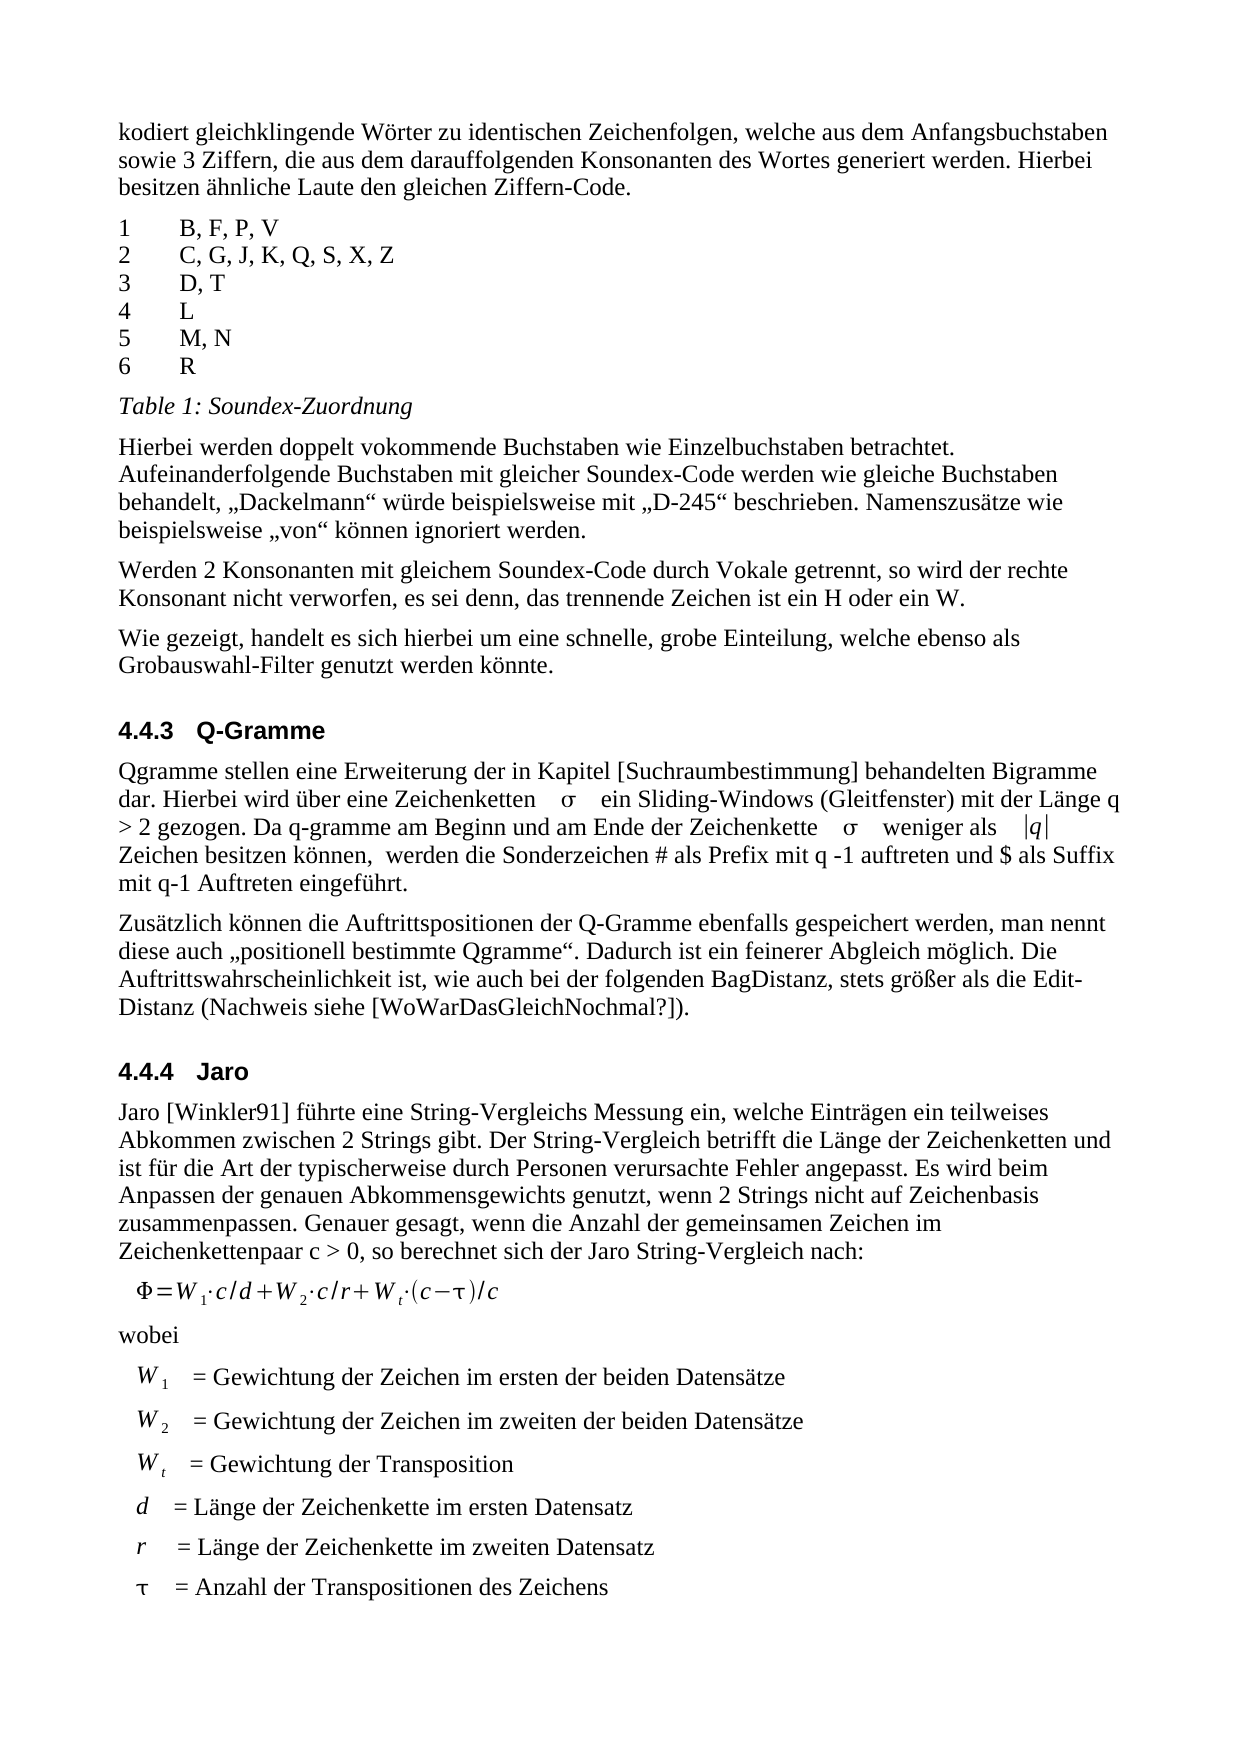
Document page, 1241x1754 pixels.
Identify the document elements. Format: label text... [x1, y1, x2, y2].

table_cell M, N [179, 325, 396, 352]
table_cell 2 [118, 241, 179, 269]
text = Gewichtung der Transposition [118, 1449, 1122, 1480]
text wobei [118, 1321, 1122, 1349]
text Wie gezeigt, handelt es sich hierbei um eine schnelle, grobe Einteilung, welche ebenso als Grobauswahl-Filter genutzt werden könnte. [118, 624, 1122, 679]
text Jaro [Winkler91] führte eine String-Vergleichs Messung ein, welche Einträgen ein teilweises Abkommen zwischen 2 Strings gibt. Der String-Vergleich betrifft die Länge der Zeichenketten und ist für die Art der typischerweise durch Personen verursachte Fehler angepasst. Es wird beim Anpassen der genauen Abkommensgewichts genutzt, wenn 2 Strings nicht auf Zeichenbasis zusammenpassen. Genauer gesagt, wenn die Anzahl der gemeinsamen Zeichen im Zeichenkettenpaar c > 0, so berechnet sich der Jaro String-Vergleich nach: [118, 1098, 1122, 1264]
table_cell R [179, 352, 396, 380]
table_cell 5 [118, 325, 179, 352]
text = Länge der Zeichenkette im ersten Datensatz [118, 1493, 1122, 1520]
text Table 1: Soundex-Zuordnung [118, 392, 1122, 420]
text = Anzahl der Transpositionen des Zeichens [118, 1573, 1122, 1601]
text kodiert gleichklingende Wörter zu identischen Zeichenfolgen, welche aus dem Anfangsbuchstaben sowie 3 Ziffern, die aus dem darauffolgenden Konsonanten des Wortes generiert werden. Hierbei besitzen ähnliche Laute den gleichen Ziffern-Code. [118, 118, 1122, 201]
text Qgramme stellen eine Erweiterung der in Kapitel [Suchraumbestimmung] behandelten Bigramme dar. Hierbei wird über eine Zeichenketten ein Sliding-Windows (Gleitfenster) mit der Länge q > 2 gezogen. Da q-gramme am Beginn und am Ende der Zeichenkette weniger als Zeichen besitzen können, werden die Sonderzeichen # als Prefix mit q -1 auftreten und $ als Suffix mit q-1 Auftreten eingeführt. [118, 757, 1122, 897]
table_cell L [179, 297, 396, 324]
text = Gewichtung der Zeichen im ersten der beiden Datensätze [118, 1361, 1122, 1392]
table_cell 3 [118, 269, 179, 297]
subtitle Jaro [118, 1058, 1122, 1086]
text = Länge der Zeichenkette im zweiten Datensatz [118, 1533, 1122, 1561]
table_cell D, T [179, 269, 396, 297]
text Werden 2 Konsonanten mit gleichem Soundex-Code durch Vokale getrennt, so wird der rechte Konsonant nicht verworfen, es sei denn, das trennende Zeichen ist ein H oder ein W. [118, 556, 1122, 611]
table_header 1 [118, 214, 179, 241]
table_cell 6 [118, 352, 179, 380]
text = Gewichtung der Zeichen im zweiten der beiden Datensätze [118, 1405, 1122, 1436]
text Zusätzlich können die Auftrittspositionen der Q-Gramme ebenfalls gespeichert werden, man nennt diese auch „positionell bestimmte Qgramme“. Dadurch ist ein feinerer Abgleich möglich. Die Auftrittswahrscheinlichkeit ist, wie auch bei der folgenden BagDistanz, stets größer als die Edit-Distanz (Nachweis siehe [WoWarDasGleichNochmal?]). [118, 909, 1122, 1020]
subtitle Q-Gramme [118, 717, 1122, 745]
table_cell 4 [118, 297, 179, 324]
table_cell C, G, J, K, Q, S, X, Z [179, 241, 396, 269]
table_header B, F, P, V [179, 214, 396, 241]
text Hierbei werden doppelt vokommende Buchstaben wie Einzelbuchstaben betrachtet. Aufeinanderfolgende Buchstaben mit gleicher Soundex-Code werden wie gleiche Buchstaben behandelt, „Dackelmann“ würde beispielsweise mit „D-245“ beschrieben. Namenszusätze wie beispielsweise „von“ können ignoriert werden. [118, 433, 1122, 543]
